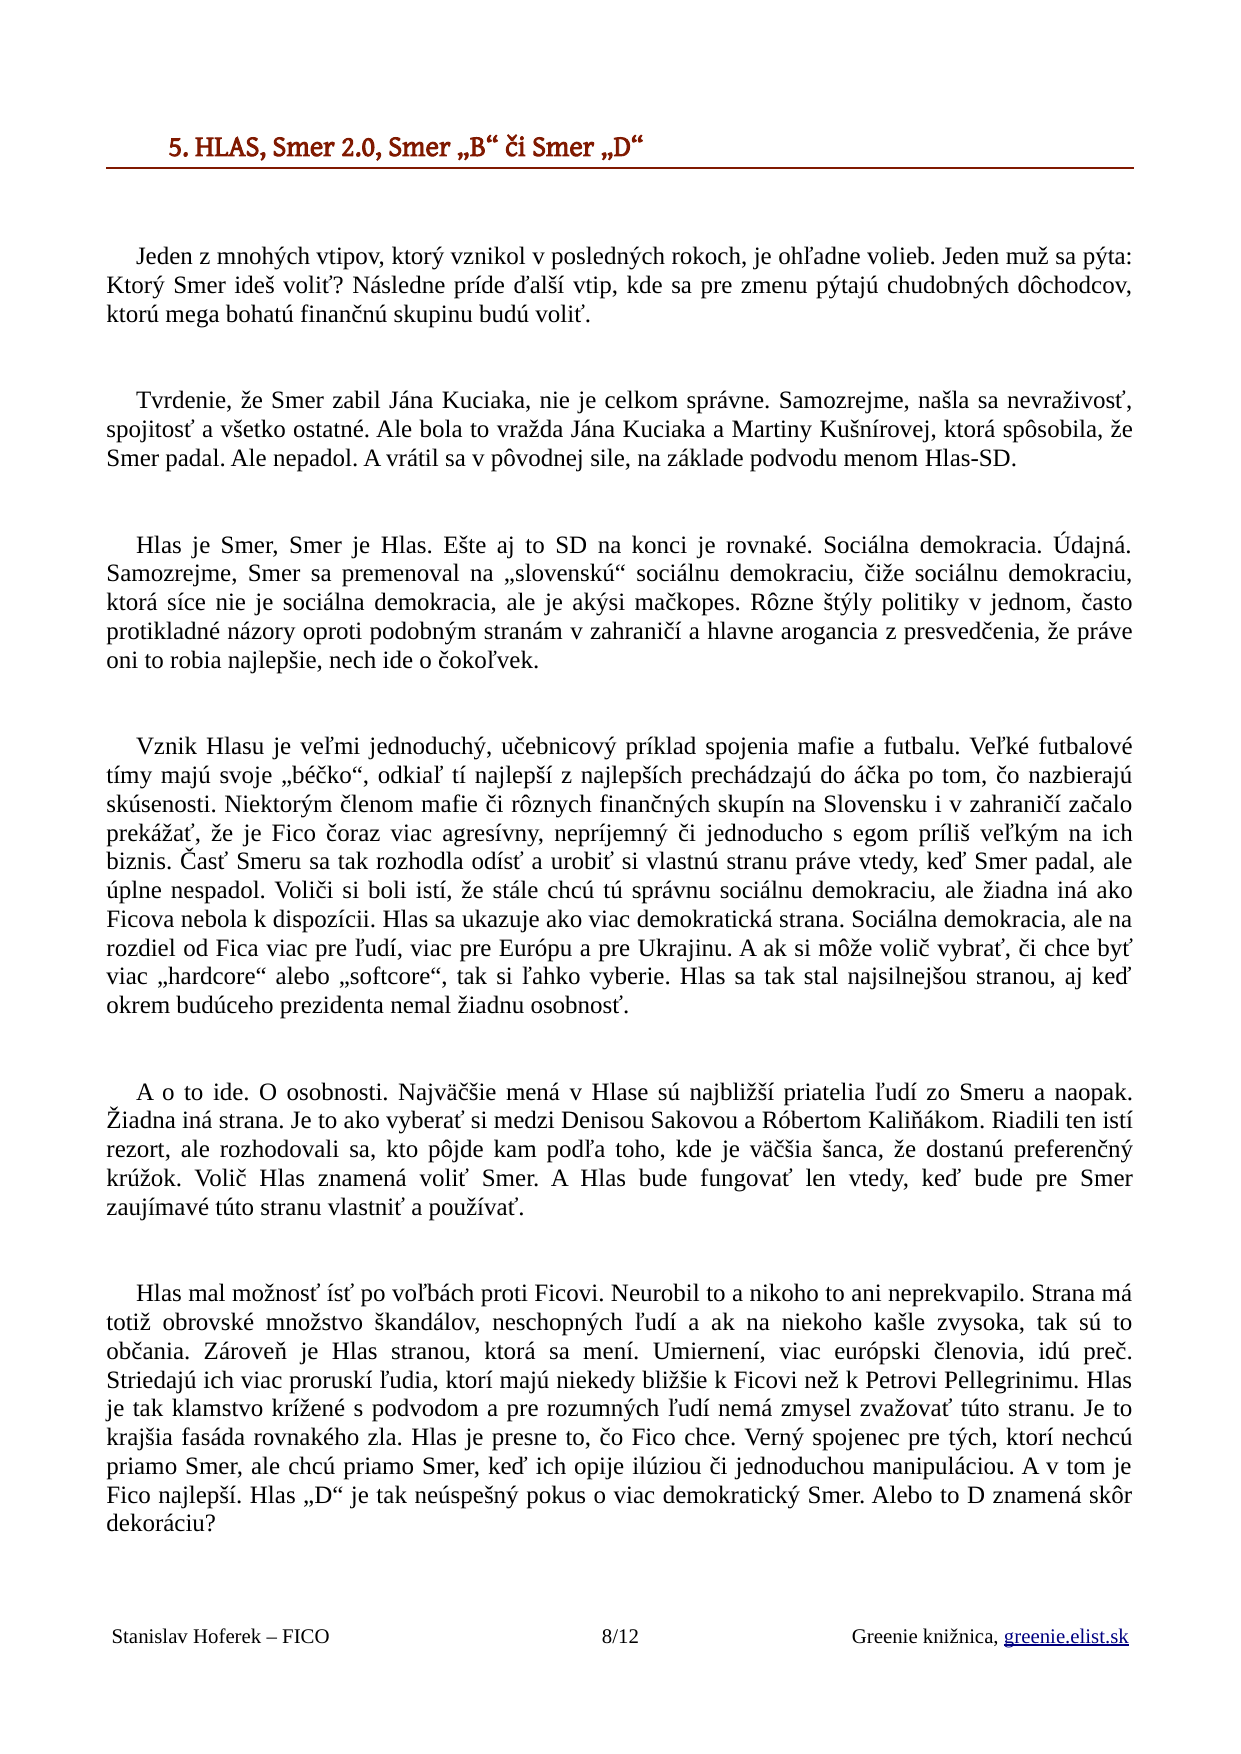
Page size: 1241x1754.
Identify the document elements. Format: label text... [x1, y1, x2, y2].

text Tvrdenie, že Smer zabil Jána Kuciaka, nie je celkom správne. Samozrejme, našla sa nevraživosť, spojitosť a všetko ostatné. Ale bola to vražda Jána Kuciaka a Martiny Kušnírovej, ktorá spôsobila, že Smer padal. Ale nepadol. A vrátil sa v pôvodnej sile, na základe podvodu menom Hlas-SD. [106, 386, 1134, 472]
text Hlas je Smer, Smer je Hlas. Ešte aj to SD na konci je rovnaké. Sociálna demokracia. Údajná. Samozrejme, Smer sa premenoval na „slovenskú“ sociálnu demokraciu, čiže sociálnu demokraciu, ktorá síce nie je sociálna demokracia, ale je akýsi mačkopes. Rôzne štýly politiky v jednom, často protikladné názory oproti podobným stranám v zahraničí a hlavne arogancia z presvedčenia, že práve oni to robia najlepšie, nech ide o čokoľvek. [106, 530, 1134, 673]
subtitle 5. HLAS, Smer 2.0, Smer „B“ či Smer „D“ [106, 127, 1134, 167]
text Jeden z mnohých vtipov, ktorý vznikol v posledných rokoch, je ohľadne volieb. Jeden muž sa pýta: Ktorý Smer ideš voliť? Následne príde ďalší vtip, kde sa pre zmenu pýtajú chudobných dôchodcov, ktorú mega bohatú finančnú skupinu budú voliť. [106, 241, 1134, 328]
text Hlas mal možnosť ísť po voľbách proti Ficovi. Neurobil to a nikoho to ani neprekvapilo. Strana má totiž obrovské množstvo škandálov, neschopných ľudí a ak na niekoho kašle zvysoka, tak sú to občania. Zároveň je Hlas stranou, ktorá sa mení. Umiernení, viac európski členovia, idú preč. Striedajú ich viac proruskí ľudia, ktorí majú niekedy bližšie k Ficovi než k Petrovi Pellegrinimu. Hlas je tak klamstvo krížené s podvodom a pre rozumných ľudí nemá zmysel zvažovať túto stranu. Je to krajšia fasáda rovnakého zla. Hlas je presne to, čo Fico chce. Verný spojenec pre tých, ktorí nechcú priamo Smer, ale chcú priamo Smer, keď ich opije ilúziou či jednoduchou manipuláciou. A v tom je Fico najlepší. Hlas „D“ je tak neúspešný pokus o viac demokratický Smer. Alebo to D znamená skôr dekoráciu? [106, 1278, 1134, 1537]
text Vznik Hlasu je veľmi jednoduchý, učebnicový príklad spojenia mafie a futbalu. Veľké futbalové tímy majú svoje „béčko“, odkiaľ tí najlepší z najlepších prechádzajú do áčka po tom, čo nazbierajú skúsenosti. Niektorým členom mafie či rôznych finančných skupín na Slovensku i v zahraničí začalo prekážať, že je Fico čoraz viac agresívny, nepríjemný či jednoducho s egom príliš veľkým na ich biznis. Časť Smeru sa tak rozhodla odísť a urobiť si vlastnú stranu práve vtedy, keď Smer padal, ale úplne nespadol. Voliči si boli istí, že stále chcú tú správnu sociálnu demokraciu, ale žiadna iná ako Ficova nebola k dispozícii. Hlas sa ukazuje ako viac demokratická strana. Sociálna demokracia, ale na rozdiel od Fica viac pre ľudí, viac pre Európu a pre Ukrajinu. A ak si môže volič vybrať, či chce byť viac „hardcore“ alebo „softcore“, tak si ľahko vyberie. Hlas sa tak stal najsilnejšou stranou, aj keď okrem budúceho prezidenta nemal žiadnu osobnosť. [106, 731, 1134, 1019]
text A o to ide. O osobnosti. Najväčšie mená v Hlase sú najbližší priatelia ľudí zo Smeru a naopak. Žiadna iná strana. Je to ako vyberať si medzi Denisou Sakovou a Róbertom Kaliňákom. Riadili ten istí rezort, ale rozhodovali sa, kto pôjde kam podľa toho, kde je väčšia šanca, že dostanú preferenčný krúžok. Volič Hlas znamená voliť Smer. A Hlas bude fungovať len vtedy, keď bude pre Smer zaujímavé túto stranu vlastniť a používať. [106, 1077, 1134, 1221]
